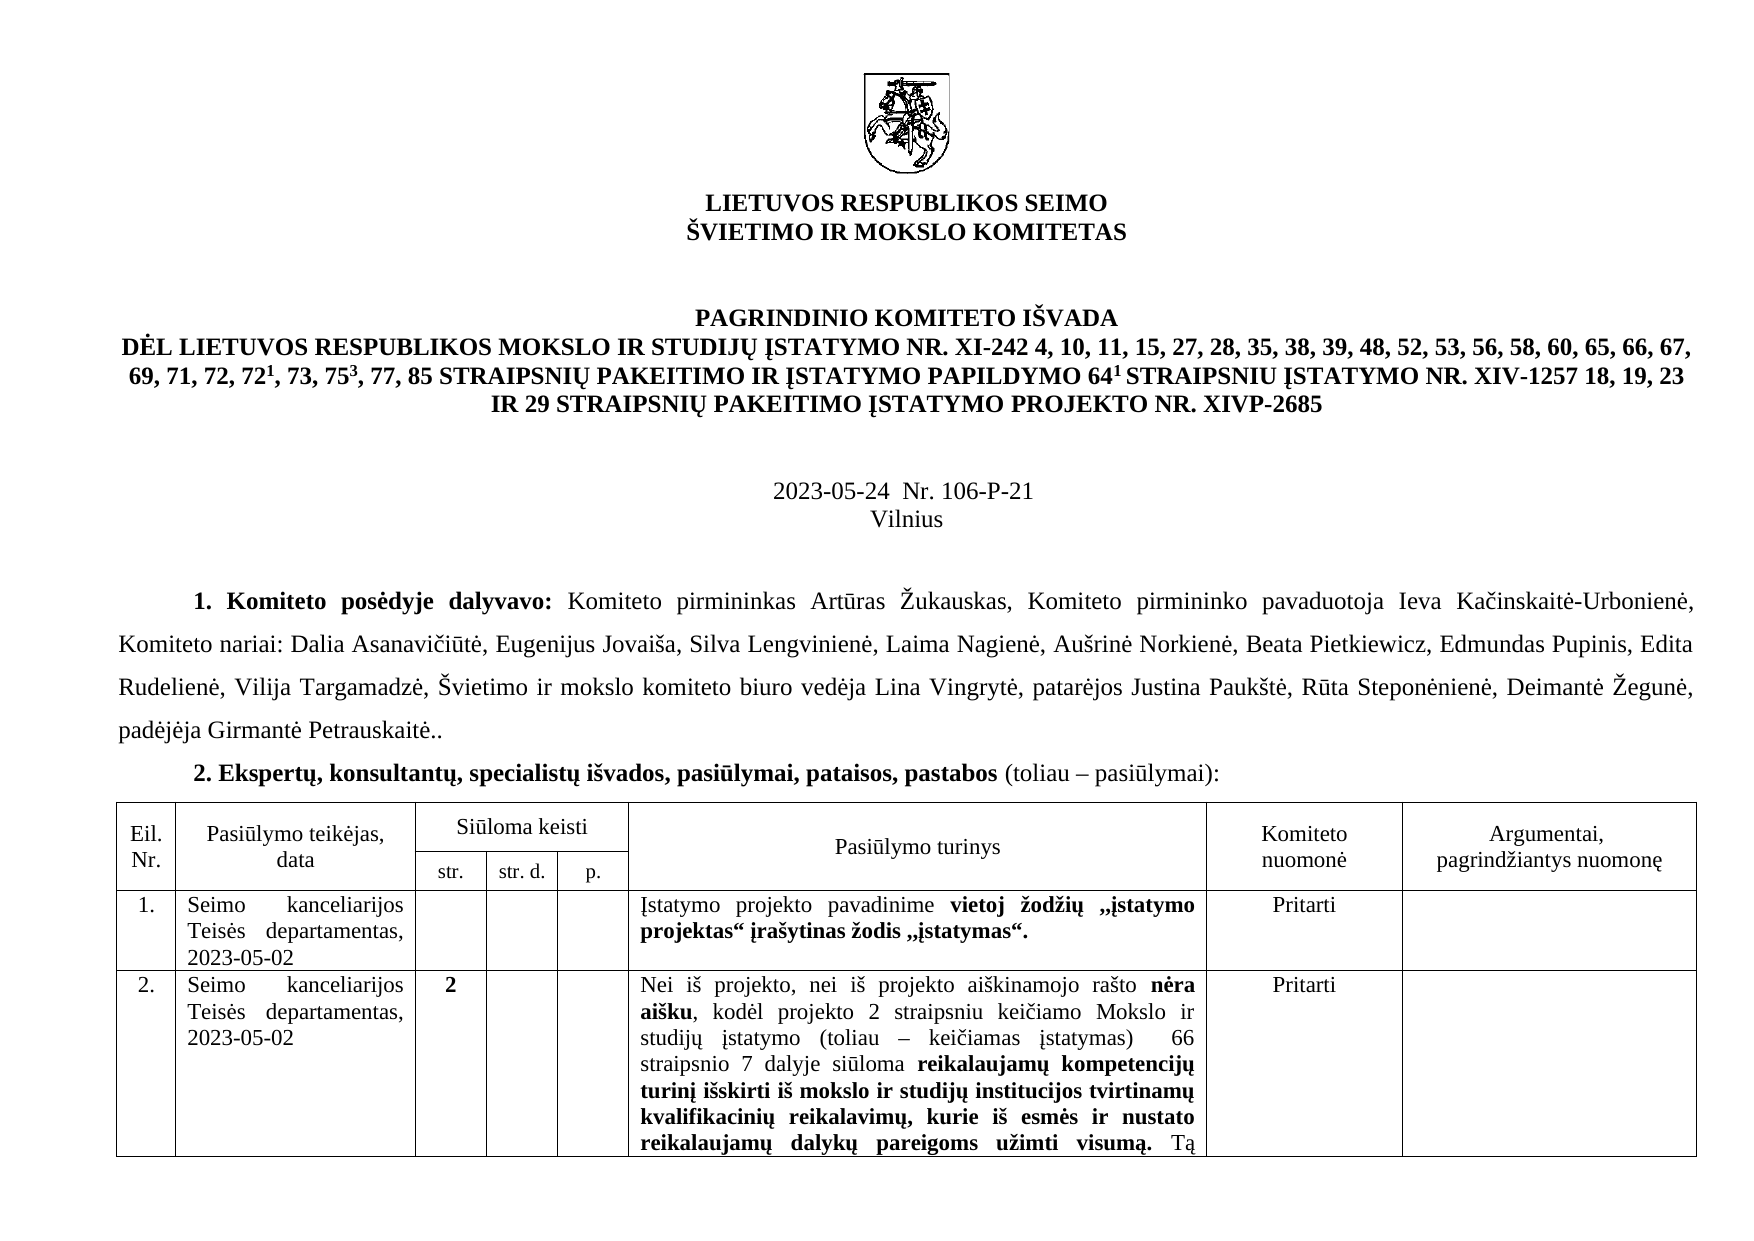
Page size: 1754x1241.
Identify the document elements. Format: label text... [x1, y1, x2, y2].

table_cell [487, 971, 557, 1156]
table_header Komiteto nuomonė [1207, 803, 1402, 890]
text Vilnius [118, 504, 1695, 533]
table_cell Nei iš projekto, nei iš projekto aiškinamojo rašto nėra aišku, kodėl projekto 2 straipsniu keičiamo Mokslo ir studijų įstatymo (toliau – keičiamas įstatymas) 66 straipsnio 7 dalyje siūloma reikalaujamų kompetencijų turinį išskirti iš mokslo ir studijų institucijos tvirtinamų kvalifikacinių reikalavimų, kurie iš esmės ir nustato reikalaujamų dalykų pareigoms užimti visumą. Tą [629, 971, 1206, 1156]
table_cell [1403, 891, 1696, 970]
table_cell [558, 971, 628, 1156]
table_header Siūloma keisti [416, 803, 628, 851]
table_cell Įstatymo projekto pavadinime vietoj žodžių ,,įstatymo projektas“ įrašytinas žodis ,,įstatymas“. [629, 891, 1206, 970]
table_header Pasiūlymo teikėjas, data [176, 803, 415, 890]
table_header Argumentai, pagrindžiantys nuomonę [1403, 803, 1696, 890]
table_cell Pritarti [1207, 891, 1402, 970]
table_header Eil. Nr. [117, 803, 175, 890]
table_cell Pritarti [1207, 971, 1402, 1156]
text LIETUVOS RESPUBLIKOS SEIMO [118, 188, 1695, 217]
table_cell str. [416, 852, 486, 890]
text DĖL LIETUVOS RESPUBLIKOS MOKSLO IR STUDIJŲ ĮSTATYMO NR. XI-242 4, 10, 11, 15, 27, 28, 35, 38, 39, 48, 52, 53, 56, 58, 60, 65, 66, 67, 69, 71, 72, 721, 73, 753, 77, 85 STRAIPSNIŲ PAKEITIMO IR ĮSTATYMO PAPILDYMO 641 STRAIPSNIU ĮSTATYMO NR. XIV-1257 18, 19, 23 IR 29 STRAIPSNIŲ PAKEITIMO ĮSTATYMO PROJEKTO NR. XIVP-2685 [118, 332, 1695, 418]
subtitle 2. Ekspertų, konsultantų, specialistų išvados, pasiūlymai, pataisos, pastabos (toliau – pasiūlymai): [118, 758, 1695, 787]
text 2023-05-24 Nr. 106-P-21 [118, 476, 1695, 504]
table_cell p. [558, 852, 628, 890]
table_cell 2 [416, 971, 486, 1156]
table_cell [487, 891, 557, 970]
table_cell 1. [117, 891, 175, 970]
table_cell [558, 891, 628, 970]
table_cell Seimo kanceliarijos Teisės departamentas, 2023-05-02 [176, 971, 415, 1156]
table_cell Seimo kanceliarijos Teisės departamentas, 2023-05-02 [176, 891, 415, 970]
table_cell str. d. [487, 852, 557, 890]
table_cell [1403, 971, 1696, 1156]
text 1. Komiteto posėdyje dalyvavo: Komiteto pirmininkas Artūras Žukauskas, Komiteto pirmininko pavaduotoja Ieva Kačinskaitė-Urbonienė, Komiteto nariai: Dalia Asanavičiūtė, Eugenijus Jovaiša, Silva Lengvinienė, Laima Nagienė, Aušrinė Norkienė, Beata Pietkiewicz, Edmundas Pupinis, Edita Rudelienė, Vilija Targamadzė, Švietimo ir mokslo komiteto biuro vedėja Lina Vingrytė, patarėjos Justina Paukštė, Rūta Steponėnienė, Deimantė Žegunė, padėjėja Girmantė Petrauskaitė.. [118, 586, 1695, 744]
table_header Pasiūlymo turinys [629, 803, 1206, 890]
subtitle PAGRINDINIO KOMITETO IŠVADA [118, 303, 1695, 332]
table_cell 2. [117, 971, 175, 1156]
text ŠVIETIMO IR MOKSLO KOMITETAS [118, 217, 1695, 246]
table_cell [416, 891, 486, 970]
